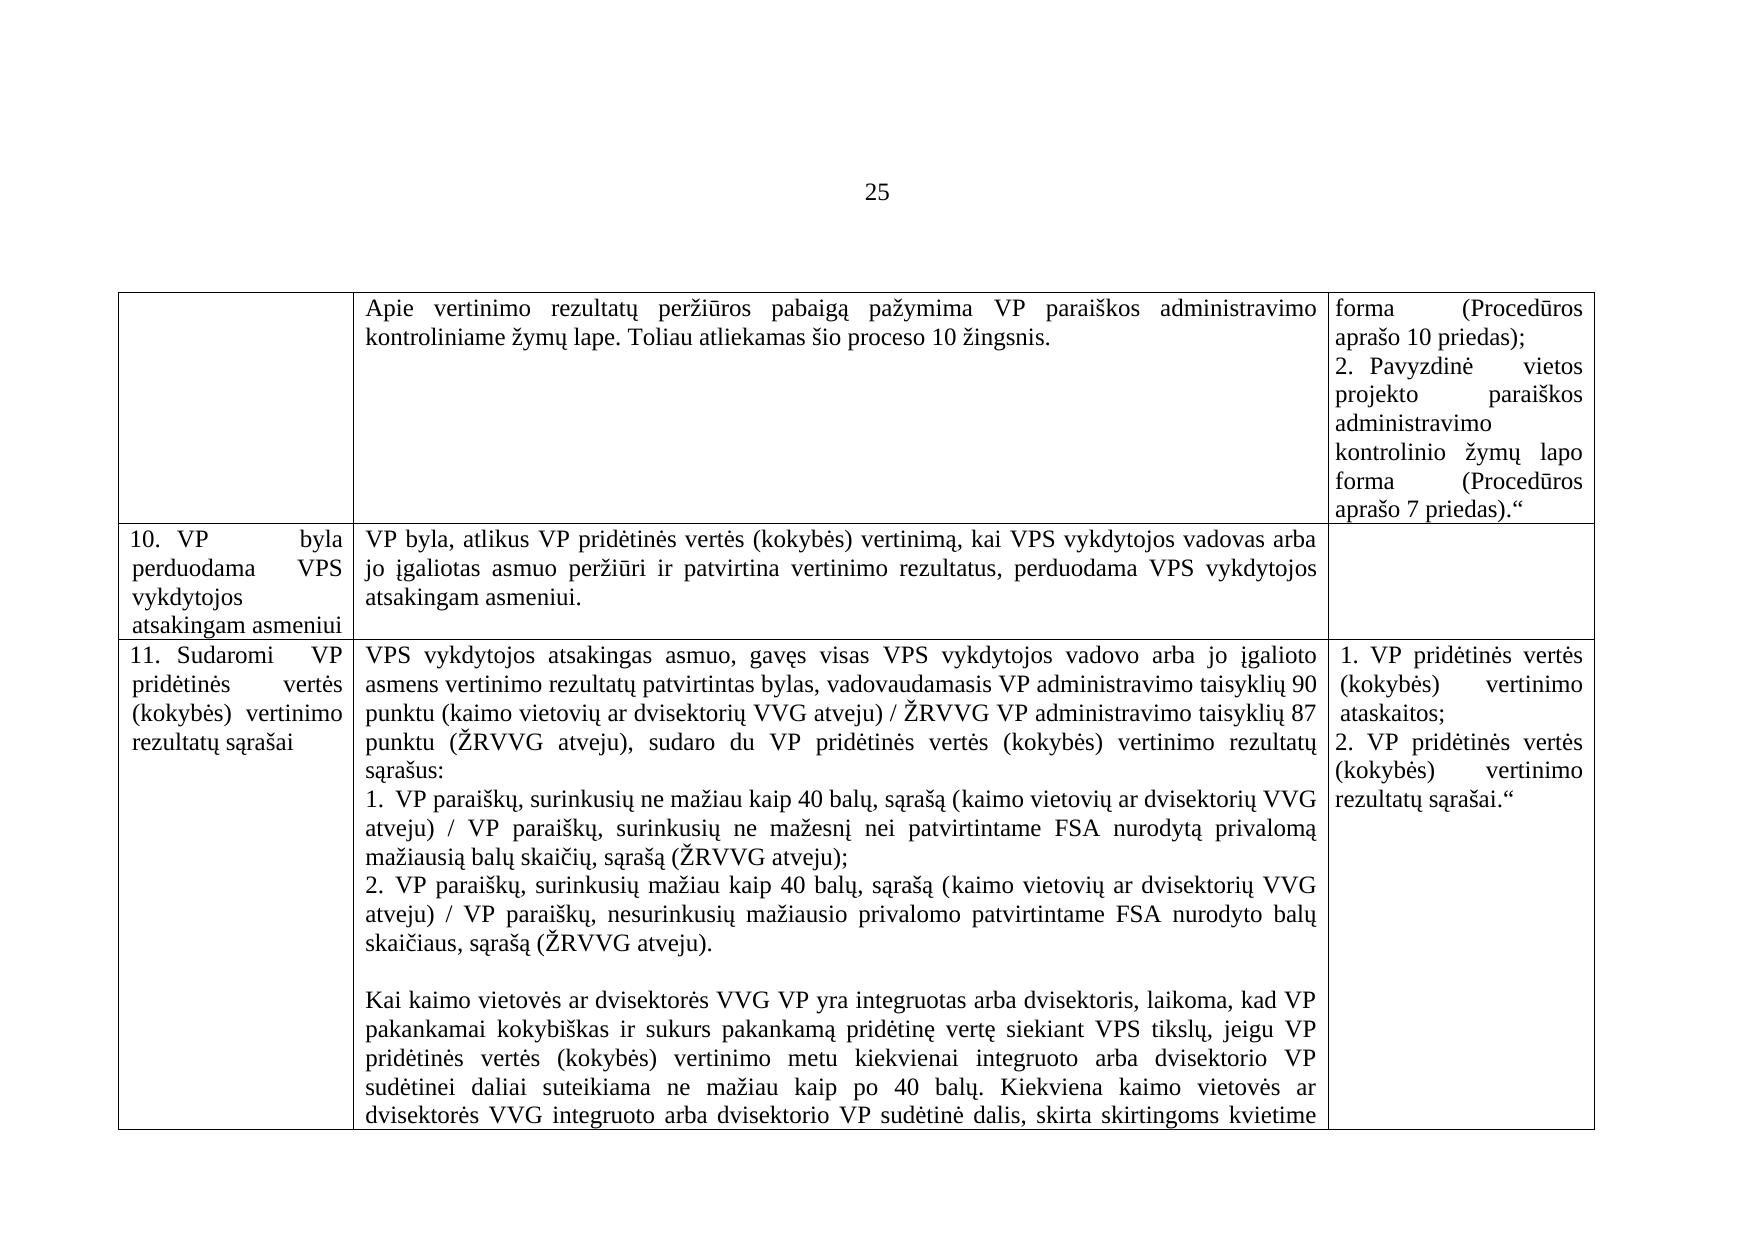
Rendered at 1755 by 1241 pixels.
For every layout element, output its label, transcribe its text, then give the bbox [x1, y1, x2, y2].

table_cell 11. Sudaromi VP pridėtinės vertės (kokybės) vertinimo rezultatų sąrašai [119, 640, 353, 1129]
table_cell forma (Procedūros aprašo 10 priedas); 2. Pavyzdinė vietos projekto paraiškos administravimo kontrolinio žymų lapo forma (Procedūros aprašo 7 priedas).“ [1329, 293, 1594, 523]
table_cell [119, 293, 353, 523]
table_cell 10. VP byla perduodama VPS vykdytojos atsakingam asmeniui [119, 524, 353, 639]
table_cell 1. VP pridėtinės vertės (kokybės) vertinimo ataskaitos; 2. VP pridėtinės vertės (kokybės) vertinimo rezultatų sąrašai.“ [1329, 640, 1594, 1129]
table_cell Apie vertinimo rezultatų peržiūros pabaigą pažymima VP paraiškos administravimo kontroliniame žymų lape. Toliau atliekamas šio proceso 10 žingsnis. [354, 293, 1328, 523]
table_cell VPS vykdytojos atsakingas asmuo, gavęs visas VPS vykdytojos vadovo arba jo įgalioto asmens vertinimo rezultatų patvirtintas bylas, vadovaudamasis VP administravimo taisyklių 90 punktu (kaimo vietovių ar dvisektorių VVG atveju) / ŽRVVG VP administravimo taisyklių 87 punktu (ŽRVVG atveju), sudaro du VP pridėtinės vertės (kokybės) vertinimo rezultatų sąrašus: 1. VP paraiškų, surinkusių ne mažiau kaip 40 balų, sąrašą (kaimo vietovių ar dvisektorių VVG atveju) / VP paraiškų, surinkusių ne mažesnį nei patvirtintame FSA nurodytą privalomą mažiausią balų skaičių, sąrašą (ŽRVVG atveju); 2. VP paraiškų, surinkusių mažiau kaip 40 balų, sąrašą (kaimo vietovių ar dvisektorių VVG atveju) / VP paraiškų, nesurinkusių mažiausio privalomo patvirtintame FSA nurodyto balų skaičiaus, sąrašą (ŽRVVG atveju). Kai kaimo vietovės ar dvisektorės VVG VP yra integruotas arba dvisektoris, laikoma, kad VP pakankamai kokybiškas ir sukurs pakankamą pridėtinę vertę siekiant VPS tikslų, jeigu VP pridėtinės vertės (kokybės) vertinimo metu kiekvienai integruoto arba dvisektorio VP sudėtinei daliai suteikiama ne mažiau kaip po 40 balų. Kiekviena kaimo vietovės ar dvisektorės VVG integruoto arba dvisektorio VP sudėtinė dalis, skirta skirtingoms kvietime [354, 640, 1328, 1129]
table_cell [1329, 524, 1594, 639]
table_cell VP byla, atlikus VP pridėtinės vertės (kokybės) vertinimą, kai VPS vykdytojos vadovas arba jo įgaliotas asmuo peržiūri ir patvirtina vertinimo rezultatus, perduodama VPS vykdytojos atsakingam asmeniui. [354, 524, 1328, 639]
